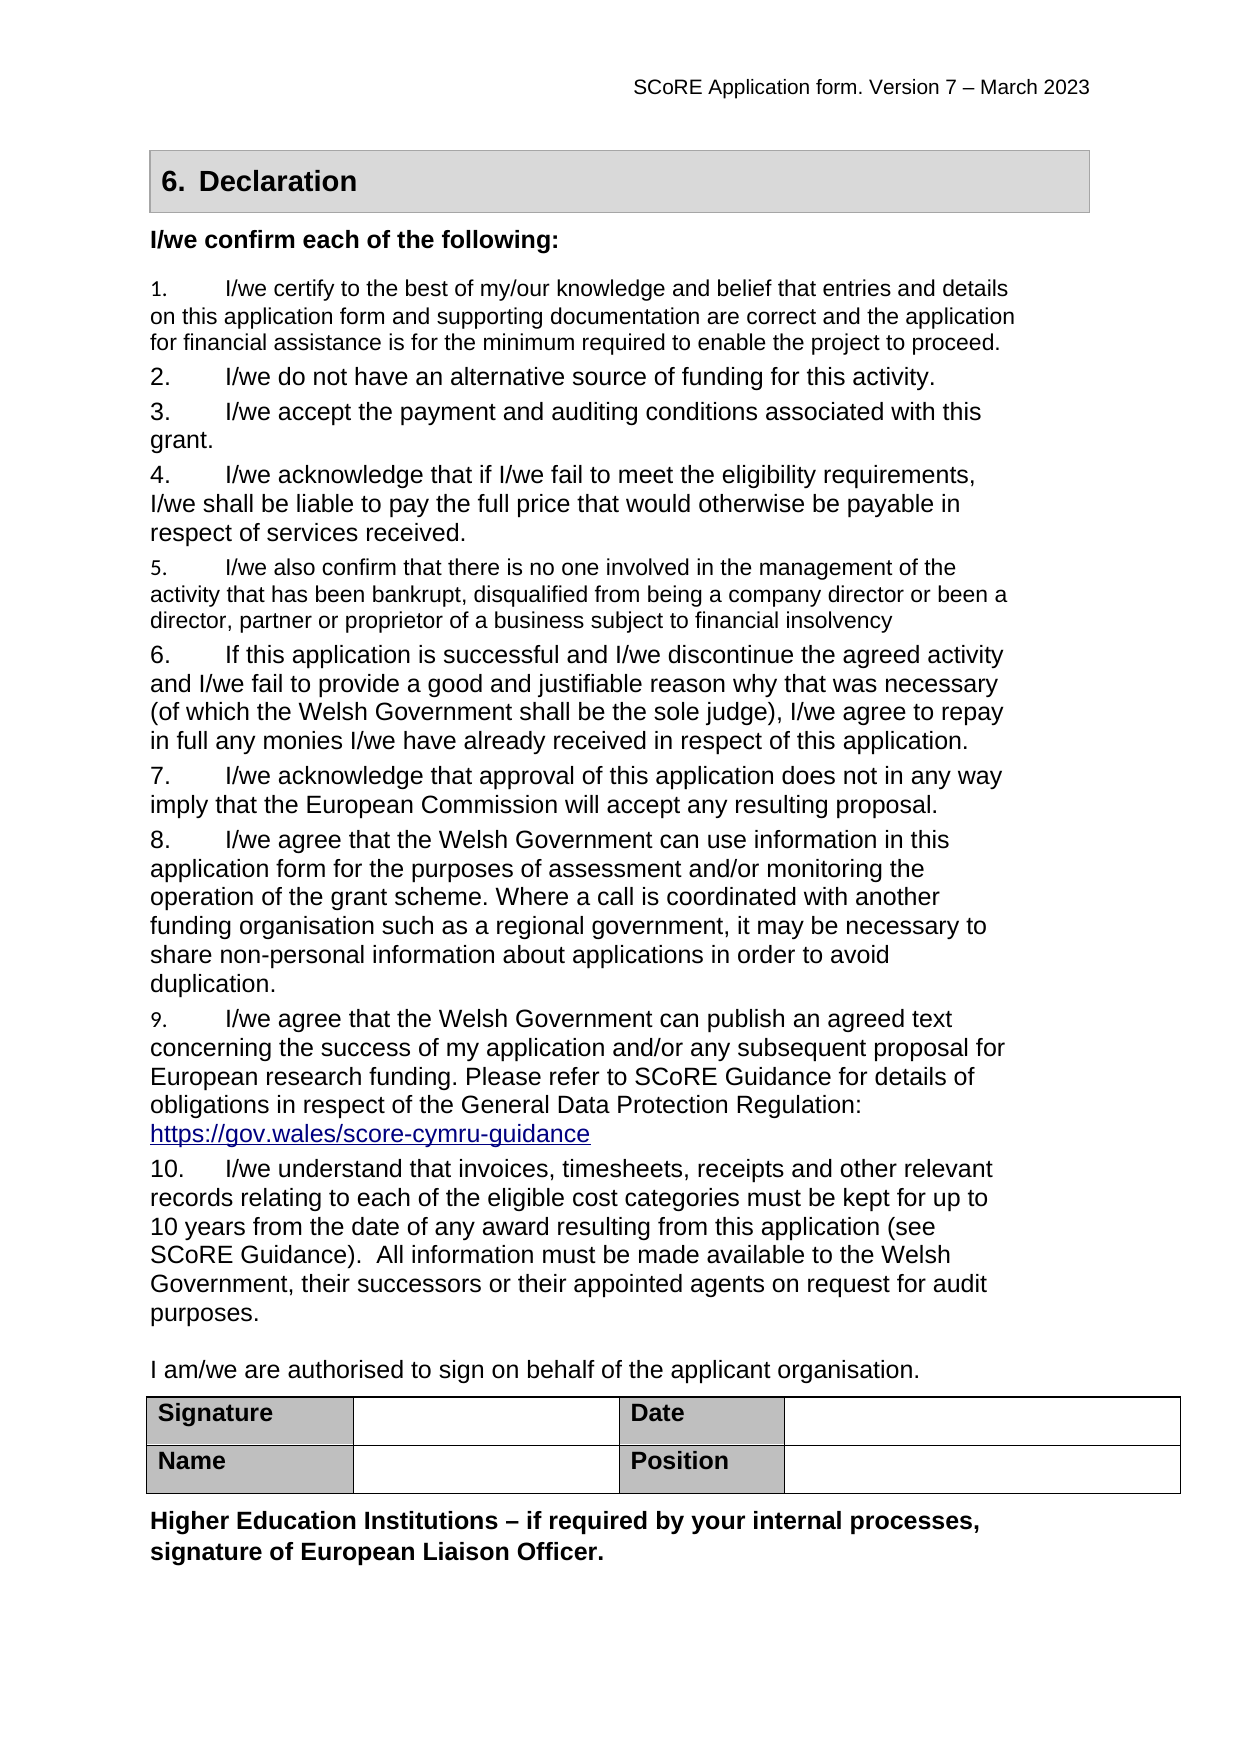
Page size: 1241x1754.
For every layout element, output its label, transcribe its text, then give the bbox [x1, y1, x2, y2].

table_cell Name [147, 1446, 353, 1493]
table_cell [354, 1446, 619, 1493]
list I/we also confirm that there is no one involved in the management of the activity that has been bankrupt, disqualified from being a company director or been a director, partner or proprietor of a business subject to financial insolvency [150, 553, 1016, 633]
table_cell Position [620, 1446, 784, 1493]
table_header Signature [147, 1398, 353, 1444]
text Higher Education Institutions – if required by your internal processes, signature of European Liaison Officer. [150, 1506, 1090, 1565]
list I/we accept the payment and auditing conditions associated with this grant. [150, 397, 1016, 454]
list I/we acknowledge that if I/we fail to meet the eligibility requirements, I/we shall be liable to pay the full price that would otherwise be payable in respect of services received. [150, 460, 1016, 547]
list I/we do not have an alternative source of funding for this activity. [150, 362, 1016, 390]
table_header Declaration [151, 151, 1089, 212]
table_header [354, 1398, 619, 1444]
text I/we confirm each of the following: [150, 225, 1090, 254]
table_header [785, 1398, 1180, 1444]
list I/we certify to the best of my/our knowledge and belief that entries and details on this application form and supporting documentation are correct and the application for financial assistance is for the minimum required to enable the project to proceed. [150, 274, 1016, 355]
list If this application is successful and I/we discontinue the agreed activity and I/we fail to provide a good and justifiable reason why that was necessary (of which the Welsh Government shall be the sole judge), I/we agree to repay in full any monies I/we have already received in respect of this application. [150, 640, 1016, 755]
list I/we agree that the Welsh Government can use information in this application form for the purposes of assessment and/or monitoring the operation of the grant scheme. Where a call is coordinated with another funding organisation such as a regional government, it may be necessary to share non-personal information about applications in order to avoid duplication. [150, 825, 1016, 997]
list I/we agree that the Welsh Government can publish an agreed text concerning the success of my application and/or any subsequent proposal for European research funding. Please refer to SCoRE Guidance for details of obligations in respect of the General Data Protection Regulation: https://gov.wales/score-cymru-guidance [150, 1003, 1016, 1148]
list I/we acknowledge that approval of this application does not in any way imply that the European Commission will accept any resulting proposal. [150, 761, 1016, 818]
text I am/we are authorised to sign on behalf of the applicant organisation. [150, 1355, 1090, 1384]
table_cell [785, 1446, 1180, 1493]
list I/we understand that invoices, timesheets, receipts and other relevant records relating to each of the eligible cost categories must be kept for up to 10 years from the date of any award resulting from this application (see SCoRE Guidance). All information must be made available to the Welsh Government, their successors or their appointed agents on request for audit purposes. [150, 1154, 1016, 1326]
table_header Date [620, 1398, 784, 1444]
